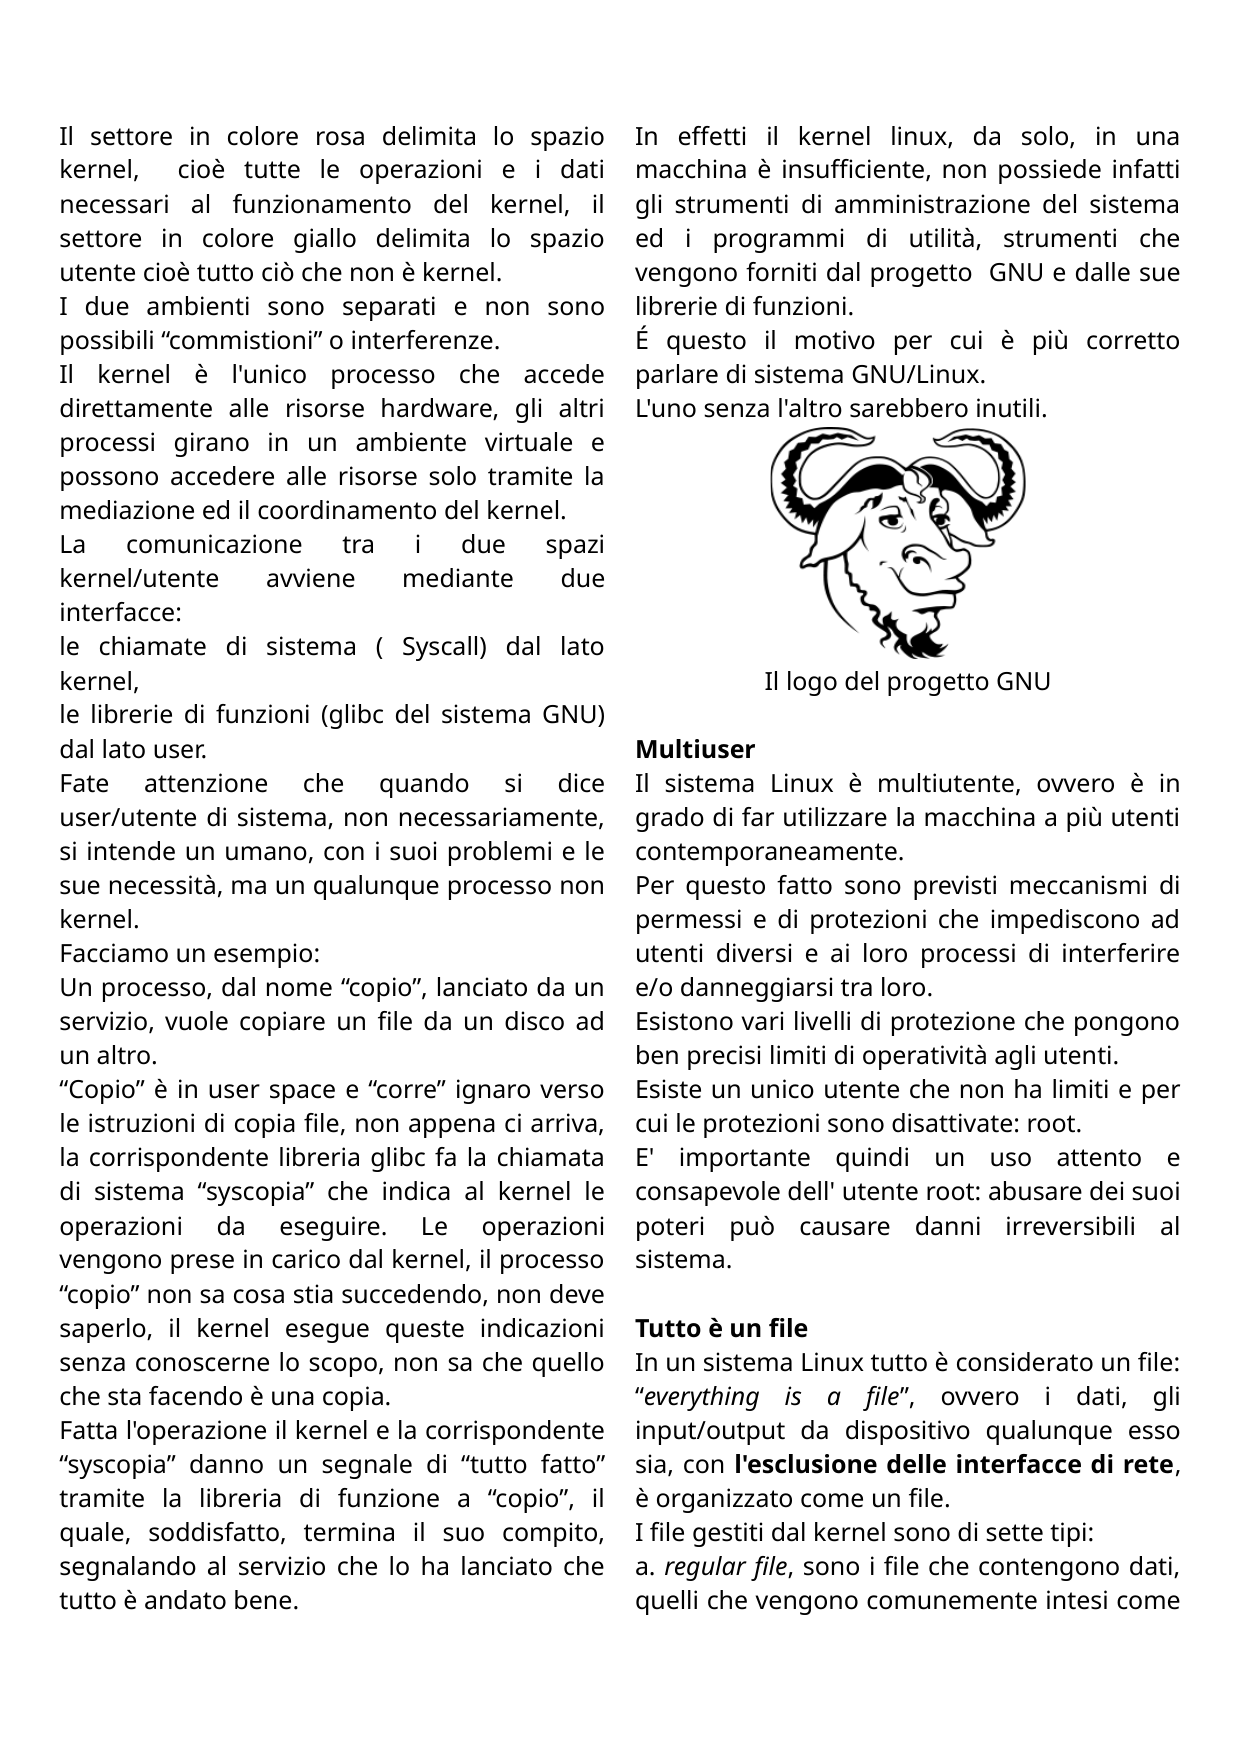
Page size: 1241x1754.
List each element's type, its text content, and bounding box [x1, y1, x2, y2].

text Il logo del progetto GNU [635, 663, 1181, 697]
text L'uno senza l'altro sarebbero inutili. [635, 391, 1181, 425]
text É questo il motivo per cui è più corretto parlare di sistema GNU/Linux. [635, 322, 1181, 391]
text I due ambienti sono separati e non sono possibili “commistioni” o interferenze. [59, 288, 605, 357]
text La comunicazione tra i due spazi kernel/utente avviene mediante due interfacce: [59, 527, 605, 629]
text Il kernel è l'unico processo che accede direttamente alle risorse hardware, gli altri processi girano in un ambiente virtuale e possono accedere alle risorse solo tramite la mediazione ed il coordinamento del kernel. [59, 357, 605, 527]
text Fate attenzione che quando si dice user/utente di sistema, non necessariamente, si intende un umano, con i suoi problemi e le sue necessità, ma un qualunque processo non kernel. [59, 765, 605, 936]
text Facciamo un esempio: [59, 936, 605, 970]
text In effetti il kernel linux, da solo, in una macchina è insufficiente, non possiede infatti gli strumenti di amministrazione del sistema ed i programmi di utilità, strumenti che vengono forniti dal progetto GNU e dalle sue librerie di funzioni. [635, 118, 1181, 322]
text le chiamate di sistema ( Syscall) dal lato kernel, [59, 629, 605, 697]
text Il sistema Linux è multiutente, ovvero è in grado di far utilizzare la macchina a più utenti contemporaneamente. [635, 765, 1181, 867]
text Un processo, dal nome “copio”, lanciato da un servizio, vuole copiare un file da un disco ad un altro. [59, 970, 605, 1072]
text E' importante quindi un uso attento e consapevole dell' utente root: abusare dei suoi poteri può causare danni irreversibili al sistema. [635, 1140, 1181, 1276]
text Esiste un unico utente che non ha limiti e per cui le protezioni sono disattivate: root. [635, 1072, 1181, 1140]
text Fatta l'operazione il kernel e la corrispondente “syscopia” danno un segnale di “tutto fatto” tramite la libreria di funzione a “copio”, il quale, soddisfatto, termina il suo compito, segnalando al servizio che lo ha lanciato che tutto è andato bene. [59, 1412, 605, 1617]
text I file gestiti dal kernel sono di sette tipi: [635, 1515, 1181, 1549]
text a. regular file, sono i file che contengono dati, quelli che vengono comunemente intesi come [635, 1549, 1181, 1617]
text “Copio” è in user space e “corre” ignaro verso le istruzioni di copia file, non appena ci arriva, la corrispondente libreria glibc fa la chiamata di sistema “syscopia” che indica al kernel le operazioni da eseguire. Le operazioni vengono prese in carico dal kernel, il processo “copio” non sa cosa stia succedendo, non deve saperlo, il kernel esegue queste indicazioni senza conoscerne lo scopo, non sa che quello che sta facendo è una copia. [59, 1072, 605, 1412]
text Il settore in colore rosa delimita lo spazio kernel, cioè tutte le operazioni e i dati necessari al funzionamento del kernel, il settore in colore giallo delimita lo spazio utente cioè tutto ciò che non è kernel. [59, 118, 605, 288]
text In un sistema Linux tutto è considerato un file: “everything is a file”, ovvero i dati, gli input/output da dispositivo qualunque esso sia, con l'esclusione delle interfacce di rete, è organizzato come un file. [635, 1344, 1181, 1515]
text Tutto è un file [635, 1310, 1181, 1344]
text Multiuser [635, 731, 1181, 765]
picture [770, 427, 1026, 659]
text Per questo fatto sono previsti meccanismi di permessi e di protezioni che impediscono ad utenti diversi e ai loro processi di interferire e/o danneggiarsi tra loro. [635, 867, 1181, 1004]
text Esistono vari livelli di protezione che pongono ben precisi limiti di operatività agli utenti. [635, 1004, 1181, 1072]
text le librerie di funzioni (glibc del sistema GNU) dal lato user. [59, 697, 605, 765]
